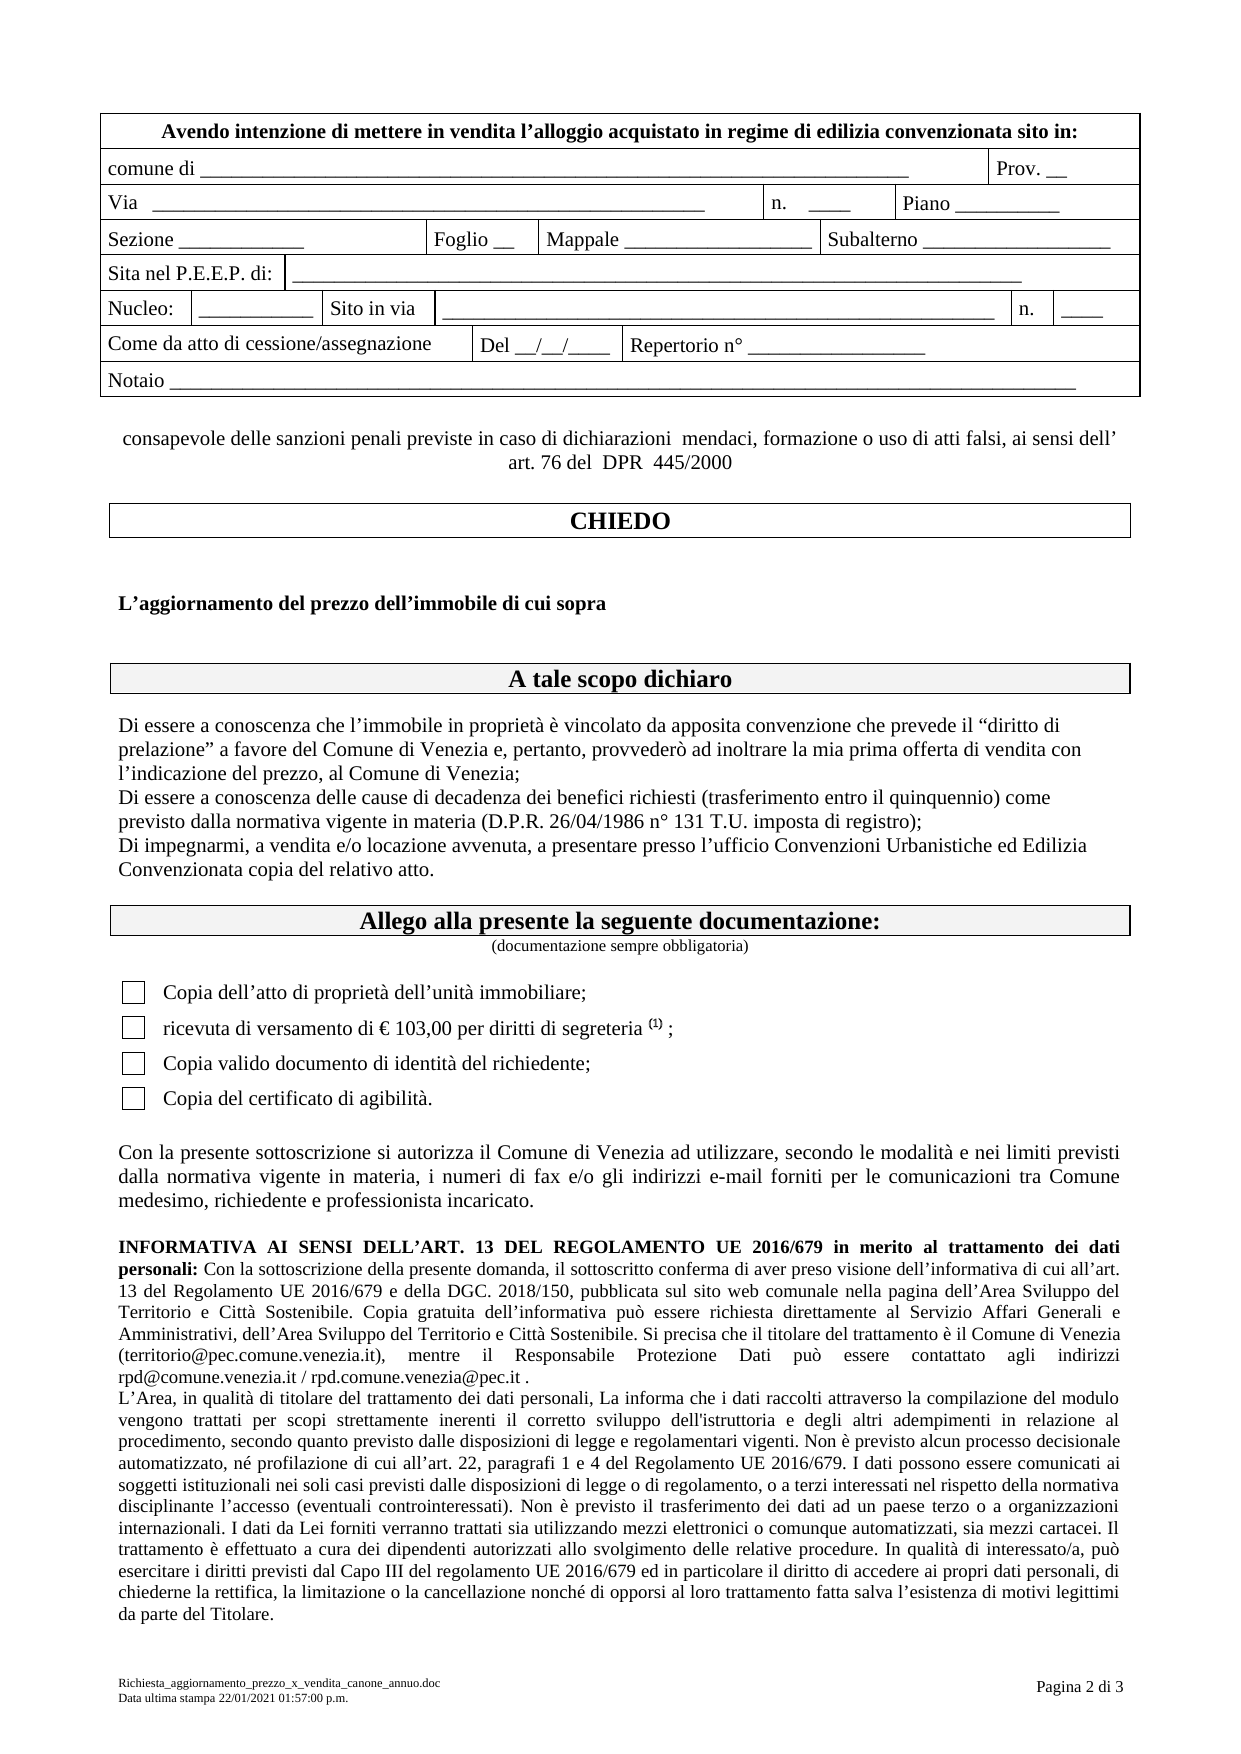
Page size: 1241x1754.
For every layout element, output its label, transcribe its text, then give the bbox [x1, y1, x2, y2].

table_cell Di impegnarmi, a vendita e/o locazione avvenuta, a presentare presso l’ufficio Convenzioni Urbanistiche ed Edilizia Convenzionata copia del relativo atto. [111, 833, 1129, 881]
table_cell [111, 1081, 156, 1116]
table_cell _____________________________________________________ [436, 291, 1011, 325]
table_cell ____ [1054, 291, 1139, 325]
table_cell Repertorio n° _________________ [623, 326, 1139, 361]
table_cell Sezione ____________ [101, 220, 426, 254]
table_cell comune di ____________________________________________________________________ [101, 149, 988, 183]
table_cell Mappale __________________ [539, 220, 820, 254]
table_cell Via [101, 185, 145, 219]
table_cell Come da atto di cessione/assegnazione [101, 326, 472, 361]
table_cell Piano __________ [896, 185, 1139, 219]
table_cell Foglio __ [427, 220, 538, 254]
table_cell n. [764, 185, 801, 219]
table_cell Subalterno __________________ [821, 220, 1139, 254]
table_cell Copia del certificato di agibilità. [156, 1081, 1129, 1116]
table_cell ____ [801, 185, 895, 219]
text (documentazione sempre obbligatoria) [118, 936, 1122, 955]
table_cell ricevuta di versamento di € 103,00 per diritti di segreteria (1) ; [156, 1010, 1129, 1045]
text L’Area, in qualità di titolare del trattamento dei dati personali, La informa che i dati raccolti attraverso la compilazione del modulo vengono trattati per scopi strettamente inerenti il corretto sviluppo dell'istruttoria e degli altri adempimenti in relazione al procedimento, secondo quanto previsto dalle disposizioni di legge e regolamentari vigenti. Non è previsto alcun processo decisionale automatizzato, né profilazione di cui all’art. 22, paragrafi 1 e 4 del Regolamento UE 2016/679. I dati possono essere comunicati ai soggetti istituzionali nei soli casi previsti dalle disposizioni di legge o di regolamento, o a terzi interessati nel rispetto della normativa disciplinante l’accesso (eventuali controinteressati). Non è previsto il trasferimento dei dati ad un paese terzo o a organizzazioni internazionali. I dati da Lei forniti verranno trattati sia utilizzando mezzi elettronici o comunque automatizzati, sia mezzi cartacei. Il trattamento è effettuato a cura dei dipendenti autorizzati allo svolgimento delle relative procedure. In qualità di interessato/a, può esercitare i diritti previsti dal Capo III del regolamento UE 2016/679 ed in particolare il diritto di accedere ai propri dati personali, di chiederne la rettifica, la limitazione o la cancellazione nonché di opporsi al loro trattamento fatta salva l’esistenza di motivi legittimi da parte del Titolare. [118, 1387, 1122, 1624]
table_cell Di essere a conoscenza delle cause di decadenza dei benefici richiesti (trasferimento entro il quinquennio) come previsto dalla normativa vigente in materia (D.P.R. 26/04/1986 n° 131 T.U. imposta di registro); [111, 785, 1129, 833]
table_cell ___________ [192, 291, 322, 325]
table_cell Sita nel P.E.E.P. di: [101, 255, 284, 290]
table_header [111, 974, 156, 1010]
table_header Allego alla presente la seguente documentazione: [111, 906, 1129, 935]
text L’aggiornamento del prezzo dell’immobile di cui sopra [118, 591, 1122, 614]
table_cell Del __/__/____ [473, 326, 622, 361]
table_header Copia dell’atto di proprietà dell’unità immobiliare; [156, 974, 1129, 1010]
table_cell Nucleo: [101, 291, 191, 325]
table_cell [111, 1010, 156, 1045]
table_header A tale scopo dichiaro [111, 664, 1129, 692]
table_cell Prov. __ [989, 149, 1139, 183]
subtitle consapevole delle sanzioni penali previste in caso di dichiarazioni mendaci, formazione o uso di atti falsi, ai sensi dell’ art. 76 del DPR 445/2000 [118, 426, 1122, 474]
table_header Avendo intenzione di mettere in vendita l’alloggio acquistato in regime di edilizia convenzionata sito in: [101, 114, 1139, 148]
table_cell n. [1012, 291, 1053, 325]
text INFORMATIVA AI SENSI DELL’ART. 13 DEL REGOLAMENTO UE 2016/679 in merito al trattamento dei dati personali: Con la sottoscrizione della presente domanda, il sottoscritto conferma di aver preso visione dell’informativa di cui all’art. 13 del Regolamento UE 2016/679 e della DGC. 2018/150, pubblicata sul sito web comunale nella pagina dell’Area Sviluppo del Territorio e Città Sostenibile. Copia gratuita dell’informativa può essere richiesta direttamente al Servizio Affari Generali e Amministrativi, dell’Area Sviluppo del Territorio e Città Sostenibile. Si precisa che il titolare del trattamento è il Comune di Venezia (territorio@pec.comune.venezia.it), mentre il Responsabile Protezione Dati può essere contattato agli indirizzi rpd@comune.venezia.it / rpd.comune.venezia@pec.it . [118, 1236, 1122, 1387]
table_cell Notaio _______________________________________________________________________________________ [101, 362, 1139, 396]
table_cell Sito in via [323, 291, 434, 325]
table_cell _____________________________________________________ [145, 185, 763, 219]
table_header Di essere a conoscenza che l’immobile in proprietà è vincolato da apposita convenzione che prevede il “diritto di prelazione” a favore del Comune di Venezia e, pertanto, provvederò ad inoltrare la mia prima offerta di vendita con l’indicazione del prezzo, al Comune di Venezia; [111, 713, 1129, 785]
text Con la presente sottoscrizione si autorizza il Comune di Venezia ad utilizzare, secondo le modalità e nei limiti previsti dalla normativa vigente in materia, i numeri di fax e/o gli indirizzi e-mail forniti per le comunicazioni tra Comune medesimo, richiedente e professionista incaricato. [118, 1140, 1122, 1212]
table_cell Copia valido documento di identità del richiedente; [156, 1045, 1129, 1081]
text CHIEDO [110, 504, 1130, 537]
table_cell ______________________________________________________________________ [286, 255, 1139, 290]
table_cell [111, 1045, 156, 1081]
